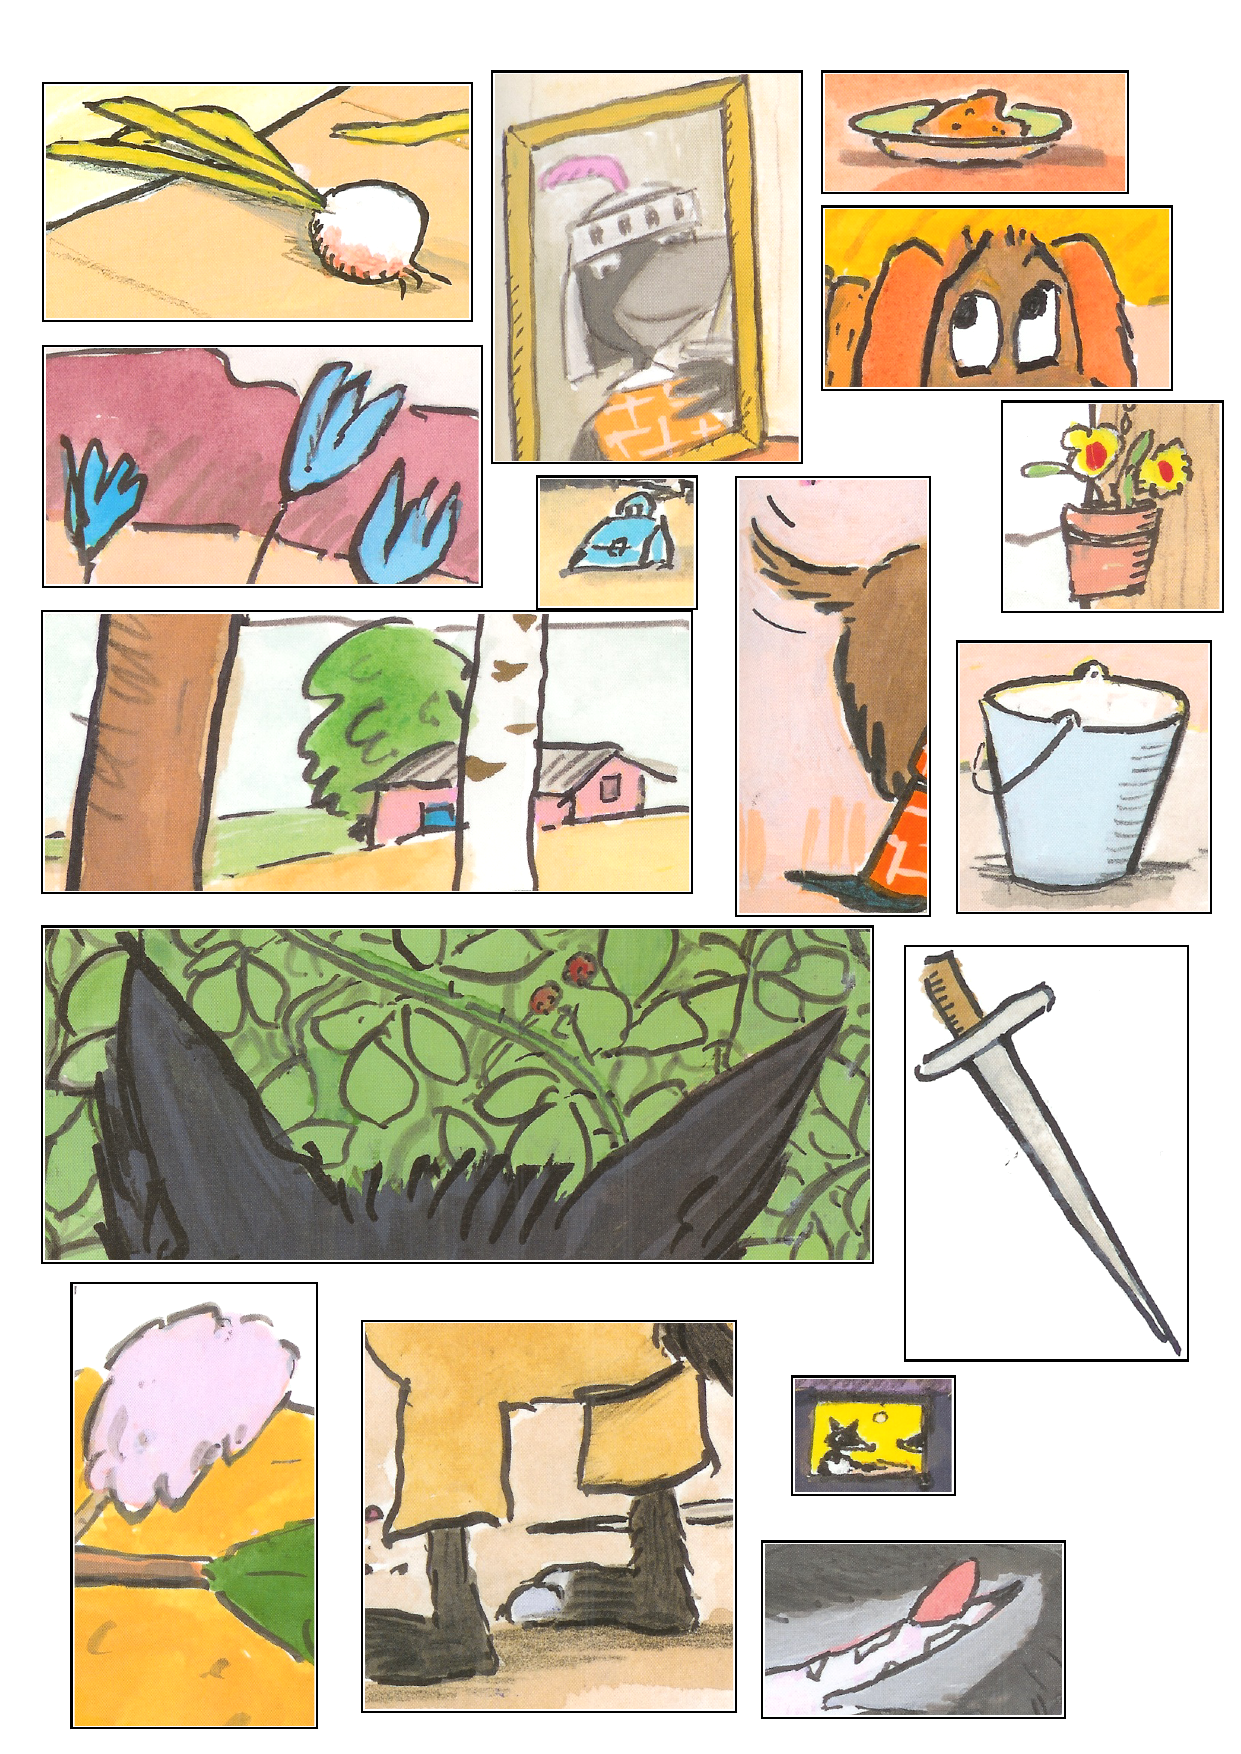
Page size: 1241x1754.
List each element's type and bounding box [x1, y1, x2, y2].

picture [765, 1544, 1062, 1715]
picture [365, 1323, 734, 1709]
picture [908, 948, 1185, 1358]
picture [45, 929, 871, 1260]
picture [46, 348, 479, 584]
picture [540, 479, 694, 606]
picture [46, 86, 469, 318]
picture [959, 644, 1208, 911]
picture [739, 480, 927, 913]
picture [825, 74, 1125, 191]
picture [74, 1286, 315, 1726]
picture [495, 74, 799, 461]
picture [1005, 404, 1220, 609]
picture [45, 614, 690, 891]
picture [825, 209, 1170, 387]
picture [795, 1379, 952, 1492]
